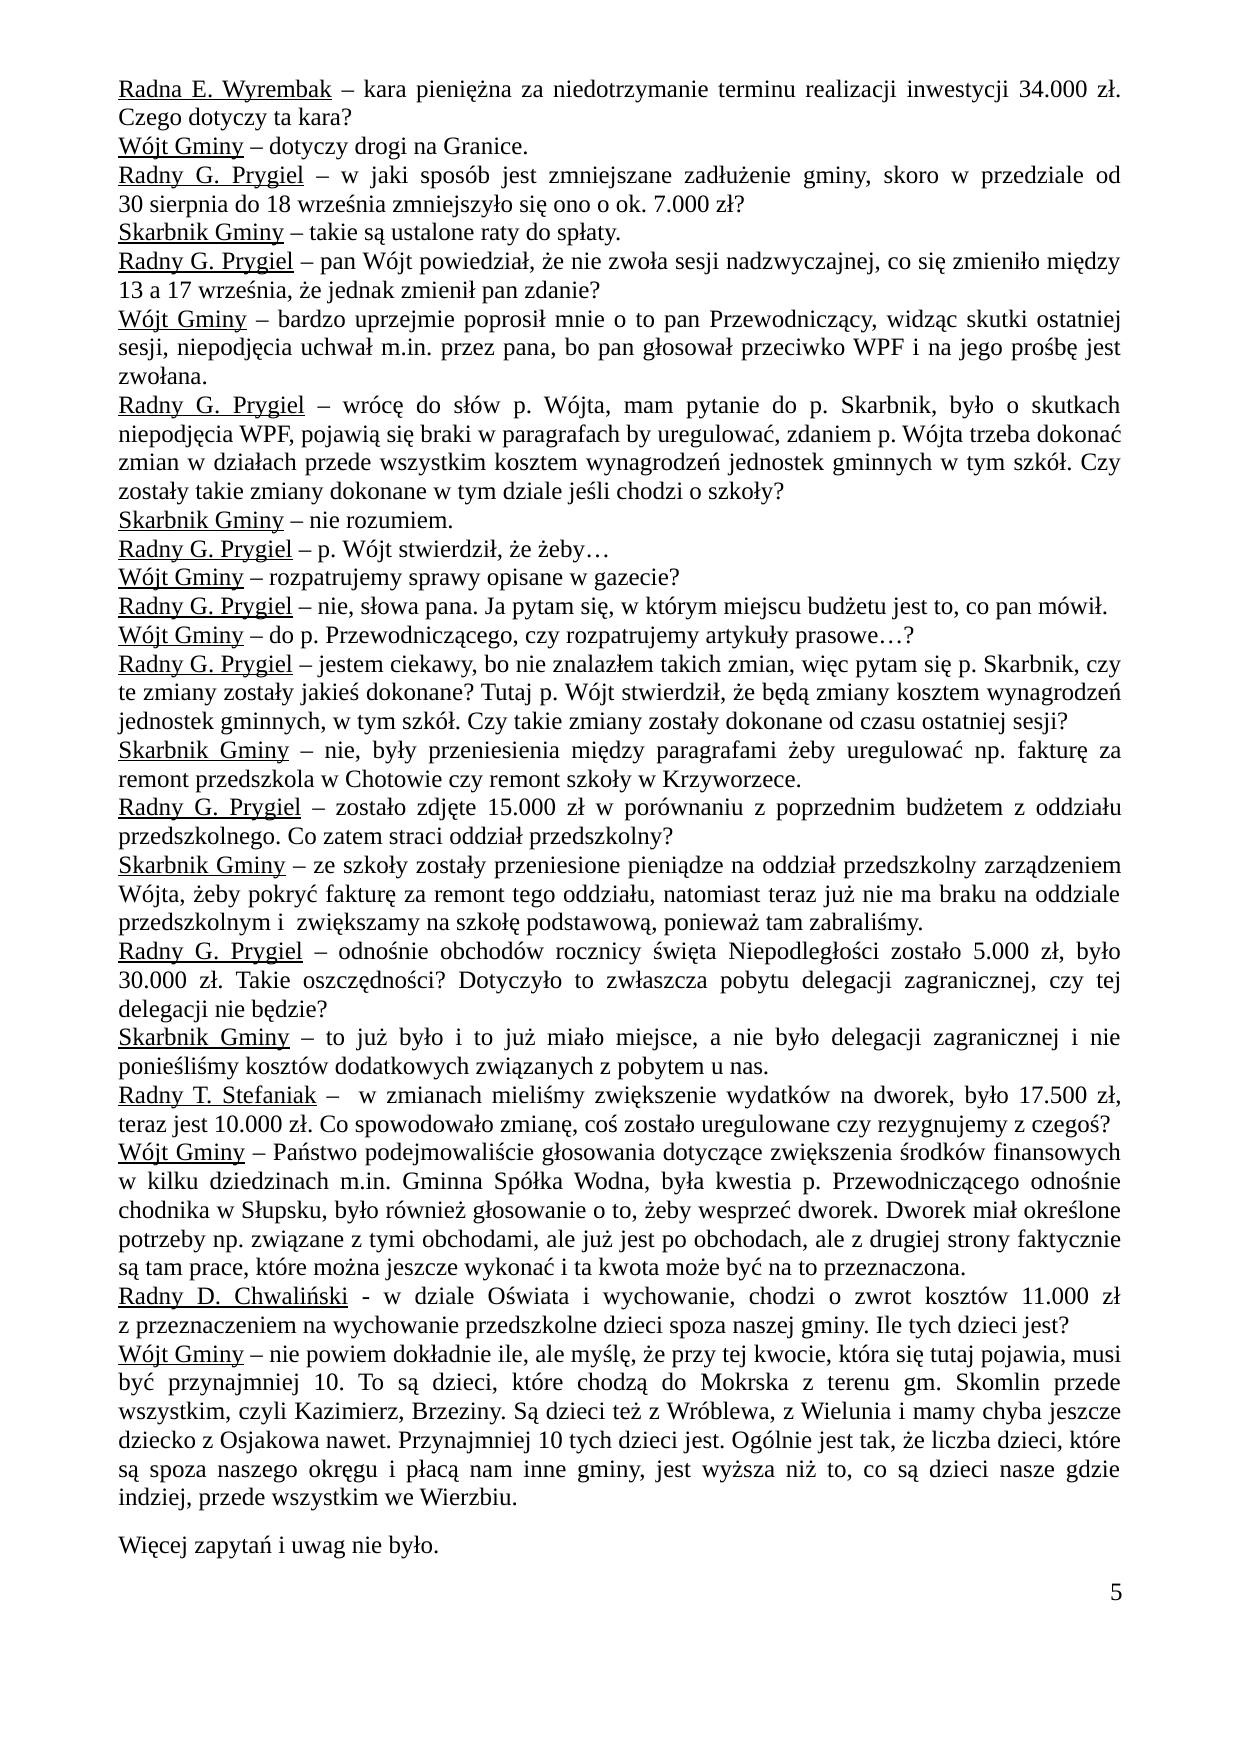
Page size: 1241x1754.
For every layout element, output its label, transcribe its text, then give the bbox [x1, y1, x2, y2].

text Radna E. Wyrembak – kara pieniężna za niedotrzymanie terminu realizacji inwestycji 34.000 zł. Czego dotyczy ta kara? [118, 74, 1122, 131]
text Więcej zapytań i uwag nie było. [118, 1530, 1122, 1559]
text Skarbnik Gminy – nie, były przeniesienia między paragrafami żeby uregulować np. fakturę za remont przedszkola w Chotowie czy remont szkoły w Krzyworzece. [118, 735, 1122, 792]
text Skarbnik Gminy – ze szkoły zostały przeniesione pieniądze na oddział przedszkolny zarządzeniem Wójta, żeby pokryć fakturę za remont tego oddziału, natomiast teraz już nie ma braku na oddziale przedszkolnym i zwiększamy na szkołę podstawową, ponieważ tam zabraliśmy. [118, 850, 1122, 936]
text Radny D. Chwaliński - w dziale Oświata i wychowanie, chodzi o zwrot kosztów 11.000 zł z przeznaczeniem na wychowanie przedszkolne dzieci spoza naszej gminy. Ile tych dzieci jest? [118, 1281, 1122, 1339]
text Radny G. Prygiel – w jaki sposób jest zmniejszane zadłużenie gminy, skoro w przedziale od 30 sierpnia do 18 września zmniejszyło się ono o ok. 7.000 zł? [118, 160, 1122, 217]
text Skarbnik Gminy – nie rozumiem. [118, 505, 1122, 534]
text Skarbnik Gminy – takie są ustalone raty do spłaty. [118, 217, 1122, 246]
text Wójt Gminy – bardzo uprzejmie poprosił mnie o to pan Przewodniczący, widząc skutki ostatniej sesji, niepodjęcia uchwał m.in. przez pana, bo pan głosował przeciwko WPF i na jego prośbę jest zwołana. [118, 304, 1122, 390]
text Radny G. Prygiel – p. Wójt stwierdził, że żeby… [118, 534, 1122, 562]
text Radny G. Prygiel – odnośnie obchodów rocznicy święta Niepodległości zostało 5.000 zł, było 30.000 zł. Takie oszczędności? Dotyczyło to zwłaszcza pobytu delegacji zagranicznej, czy tej delegacji nie będzie? [118, 936, 1122, 1022]
text Radny G. Prygiel – nie, słowa pana. Ja pytam się, w którym miejscu budżetu jest to, co pan mówił. [118, 591, 1122, 620]
text Radny G. Prygiel – wrócę do słów p. Wójta, mam pytanie do p. Skarbnik, było o skutkach niepodjęcia WPF, pojawią się braki w paragrafach by uregulować, zdaniem p. Wójta trzeba dokonać zmian w działach przede wszystkim kosztem wynagrodzeń jednostek gminnych w tym szkół. Czy zostały takie zmiany dokonane w tym dziale jeśli chodzi o szkoły? [118, 390, 1122, 505]
text Radny G. Prygiel – jestem ciekawy, bo nie znalazłem takich zmian, więc pytam się p. Skarbnik, czy te zmiany zostały jakieś dokonane? Tutaj p. Wójt stwierdził, że będą zmiany kosztem wynagrodzeń jednostek gminnych, w tym szkół. Czy takie zmiany zostały dokonane od czasu ostatniej sesji? [118, 649, 1122, 735]
text Wójt Gminy – nie powiem dokładnie ile, ale myślę, że przy tej kwocie, która się tutaj pojawia, musi być przynajmniej 10. To są dzieci, które chodzą do Mokrska z terenu gm. Skomlin przede wszystkim, czyli Kazimierz, Brzeziny. Są dzieci też z Wróblewa, z Wielunia i mamy chyba jeszcze dziecko z Osjakowa nawet. Przynajmniej 10 tych dzieci jest. Ogólnie jest tak, że liczba dzieci, które są spoza naszego okręgu i płacą nam inne gminy, jest wyższa niż to, co są dzieci nasze gdzie indziej, przede wszystkim we Wierzbiu. [118, 1339, 1122, 1511]
text Radny G. Prygiel – pan Wójt powiedział, że nie zwoła sesji nadzwyczajnej, co się zmieniło między 13 a 17 września, że jednak zmienił pan zdanie? [118, 246, 1122, 304]
text Skarbnik Gminy – to już było i to już miało miejsce, a nie było delegacji zagranicznej i nie ponieśliśmy kosztów dodatkowych związanych z pobytem u nas. [118, 1022, 1122, 1080]
text Wójt Gminy – do p. Przewodniczącego, czy rozpatrujemy artykuły prasowe…? [118, 620, 1122, 649]
text Radny G. Prygiel – zostało zdjęte 15.000 zł w porównaniu z poprzednim budżetem z oddziału przedszkolnego. Co zatem straci oddział przedszkolny? [118, 792, 1122, 850]
text Wójt Gminy – Państwo podejmowaliście głosowania dotyczące zwiększenia środków finansowych w kilku dziedzinach m.in. Gminna Spółka Wodna, była kwestia p. Przewodniczącego odnośnie chodnika w Słupsku, było również głosowanie o to, żeby wesprzeć dworek. Dworek miał określone potrzeby np. związane z tymi obchodami, ale już jest po obchodach, ale z drugiej strony faktycznie są tam prace, które można jeszcze wykonać i ta kwota może być na to przeznaczona. [118, 1137, 1122, 1281]
text Radny T. Stefaniak – w zmianach mieliśmy zwiększenie wydatków na dworek, było 17.500 zł, teraz jest 10.000 zł. Co spowodowało zmianę, coś zostało uregulowane czy rezygnujemy z czegoś? [118, 1080, 1122, 1137]
text Wójt Gminy – dotyczy drogi na Granice. [118, 131, 1122, 160]
text Wójt Gminy – rozpatrujemy sprawy opisane w gazecie? [118, 562, 1122, 591]
